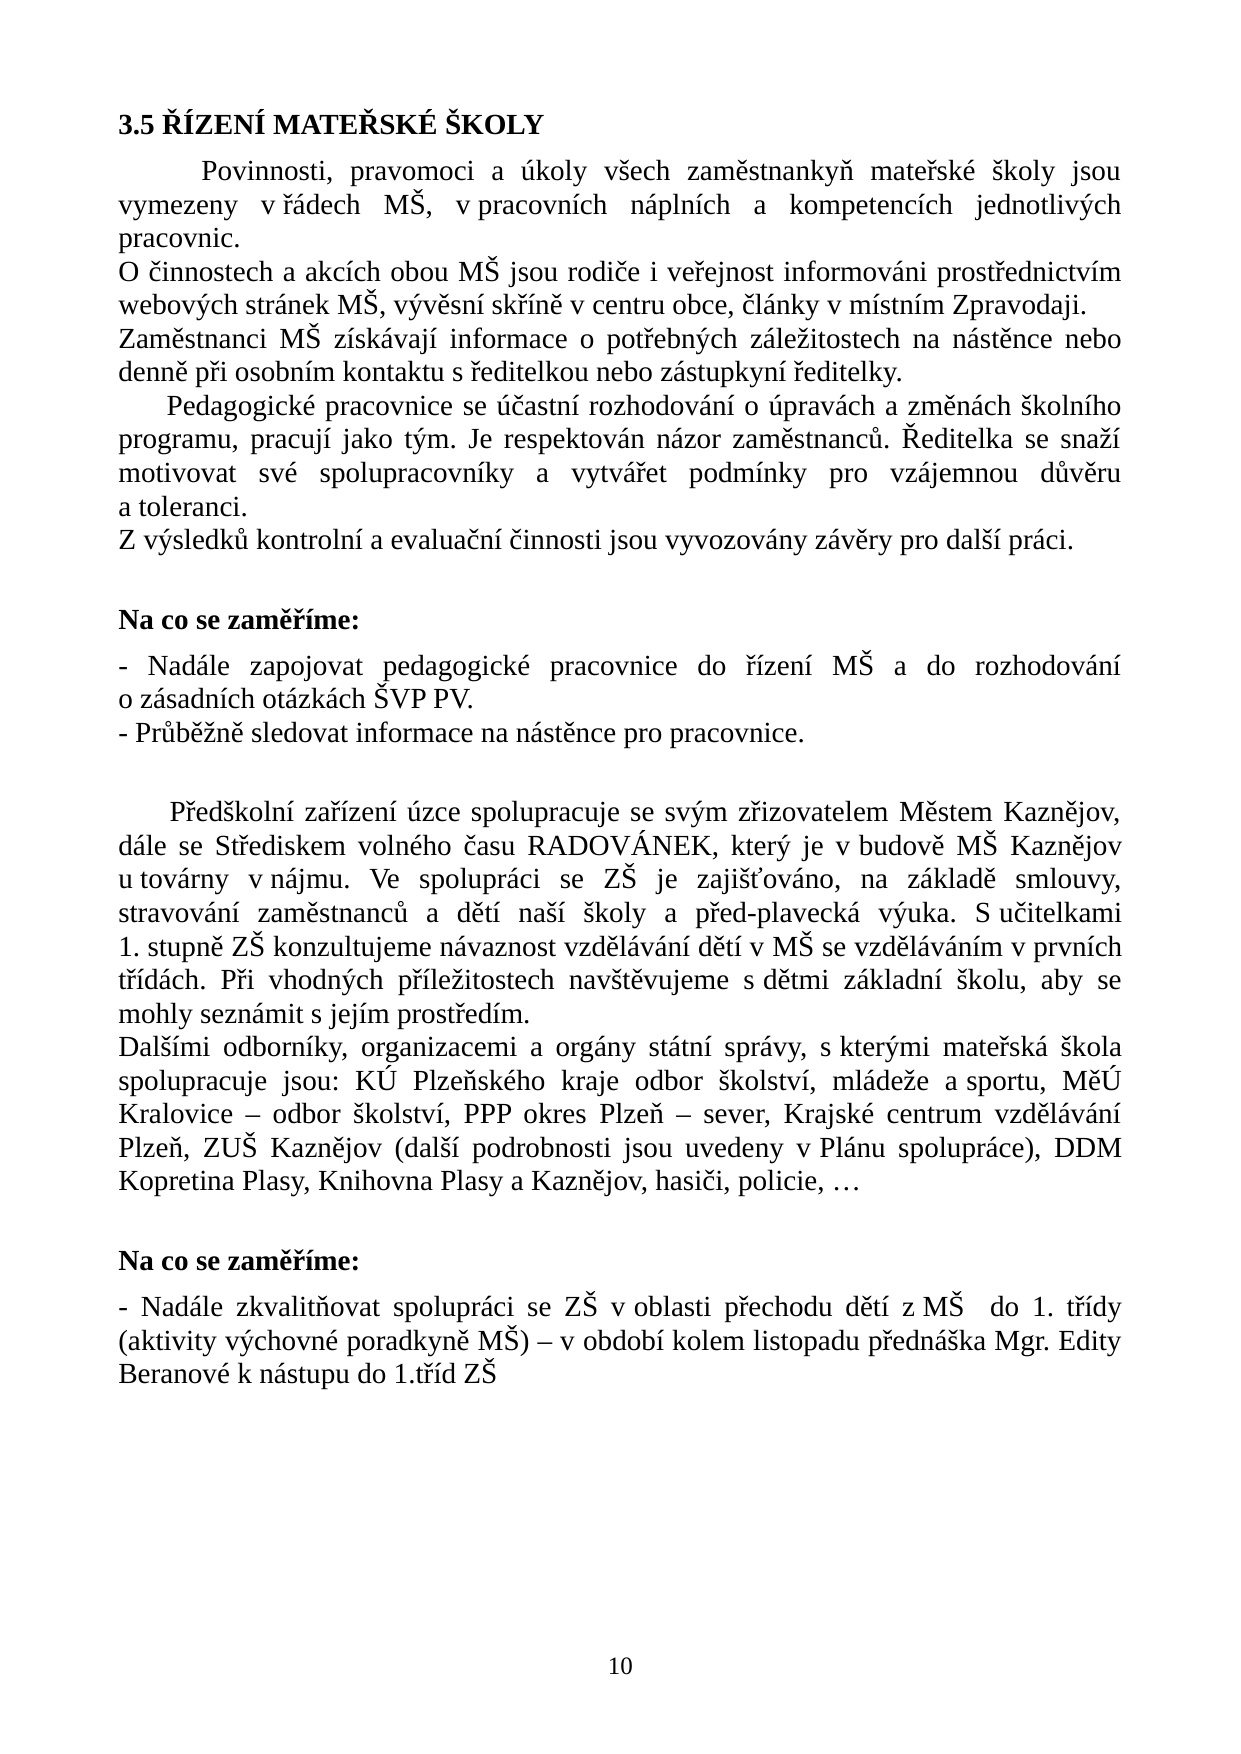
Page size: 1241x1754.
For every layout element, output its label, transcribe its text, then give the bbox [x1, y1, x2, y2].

text Předškolní zařízení úzce spolupracuje se svým zřizovatelem Městem Kaznějov, dále se Střediskem volného času RADOVÁNEK, který je v budově MŠ Kaznějov u továrny v nájmu. Ve spolupráci se ZŠ je zajišťováno, na základě smlouvy, stravování zaměstnanců a dětí naší školy a před-plavecká výuka. S učitelkami 1. stupně ZŠ konzultujeme návaznost vzdělávání dětí v MŠ se vzděláváním v prvních třídách. Při vhodných příležitostech navštěvujeme s dětmi základní školu, aby se mohly seznámit s jejím prostředím. [118, 794, 1122, 1029]
text Z výsledků kontrolní a evaluační činnosti jsou vyvozovány závěry pro další práci. [118, 522, 1122, 556]
text Na co se zaměříme: [118, 602, 1122, 635]
text Povinnosti, pravomoci a úkoly všech zaměstnankyň mateřské školy jsou vymezeny v řádech MŠ, v pracovních náplních a kompetencích jednotlivých pracovnic. [118, 153, 1122, 254]
text O činnostech a akcích obou MŠ jsou rodiče i veřejnost informováni prostřednictvím webových stránek MŠ, vývěsní skříně v centru obce, články v místním Zpravodaji. [118, 254, 1122, 321]
text Pedagogické pracovnice se účastní rozhodování o úpravách a změnách školního programu, pracují jako tým. Je respektován názor zaměstnanců. Ředitelka se snaží motivovat své spolupracovníky a vytvářet podmínky pro vzájemnou důvěru a toleranci. [118, 388, 1122, 522]
text - Průběžně sledovat informace na nástěnce pro pracovnice. [118, 715, 1122, 748]
text Dalšími odborníky, organizacemi a orgány státní správy, s kterými mateřská škola spolupracuje jsou: KÚ Plzeňského kraje odbor školství, mládeže a sportu, MěÚ Kralovice – odbor školství, PPP okres Plzeň – sever, Krajské centrum vzdělávání Plzeň, ZUŠ Kaznějov (další podrobnosti jsou uvedeny v Plánu spolupráce), DDM Kopretina Plasy, Knihovna Plasy a Kaznějov, hasiči, policie, … [118, 1029, 1122, 1197]
text Na co se zaměříme: [118, 1243, 1122, 1277]
text 3.5 ŘÍZENÍ MATEŘSKÉ ŠKOLY [118, 107, 1122, 141]
text - Nadále zapojovat pedagogické pracovnice do řízení MŠ a do rozhodování o zásadních otázkách ŠVP PV. [118, 648, 1122, 715]
text Zaměstnanci MŠ získávají informace o potřebných záležitostech na nástěnce nebo denně při osobním kontaktu s ředitelkou nebo zástupkyní ředitelky. [118, 321, 1122, 388]
text - Nadále zkvalitňovat spolupráci se ZŠ v oblasti přechodu dětí z MŠ do 1. třídy (aktivity výchovné poradkyně MŠ) – v období kolem listopadu přednáška Mgr. Edity Beranové k nástupu do 1.tříd ZŠ [118, 1289, 1122, 1390]
